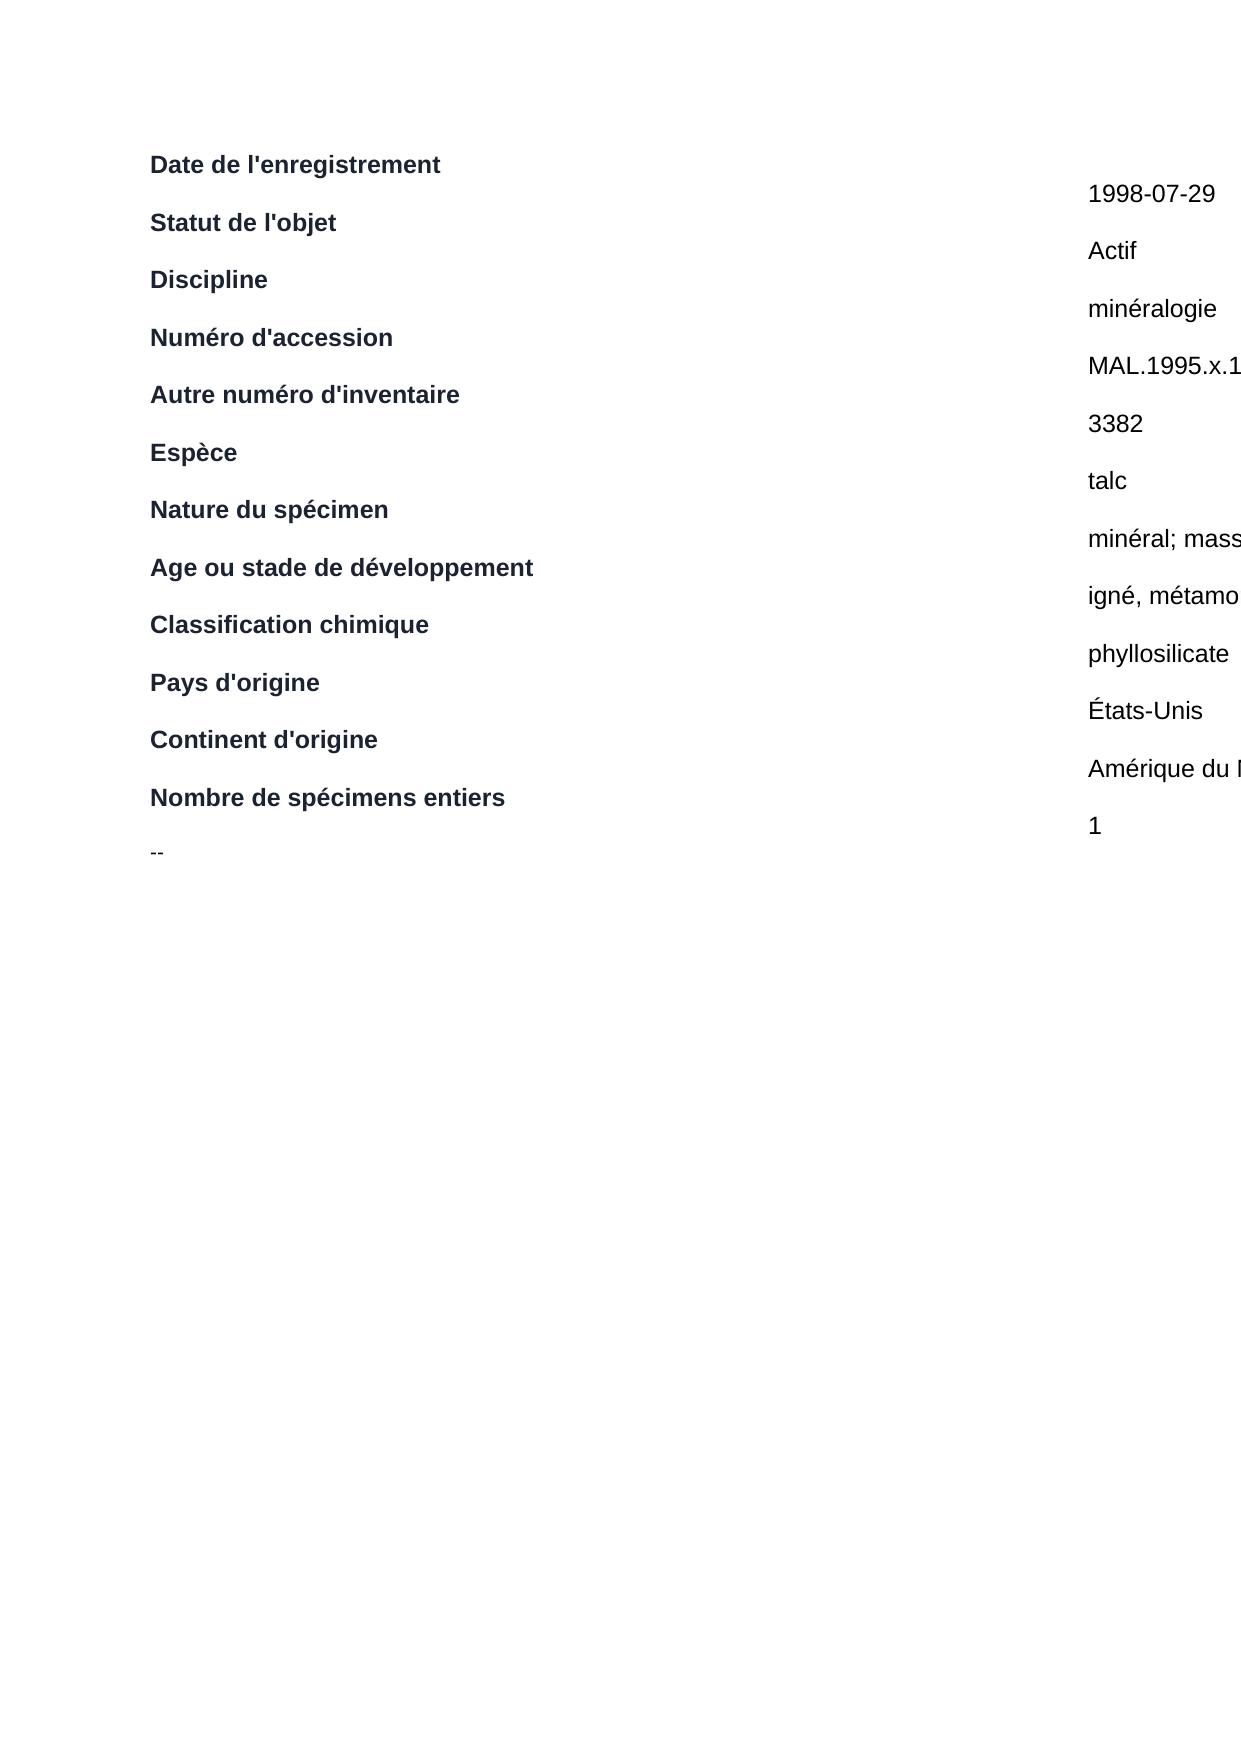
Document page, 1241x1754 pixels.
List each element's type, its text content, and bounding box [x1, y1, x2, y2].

text -- [150, 840, 1090, 864]
text Classification chimique [150, 610, 1090, 639]
text Date de l'enregistrement [150, 150, 1090, 179]
text 1998-07-29 [1088, 179, 1240, 207]
text Amérique du Nord [1088, 754, 1240, 782]
text Continent d'origine [150, 725, 1090, 754]
text minéralogie [1088, 294, 1240, 322]
text 3382 [1088, 409, 1240, 437]
text Autre numéro d'inventaire [150, 380, 1090, 409]
text Numéro d'accession [150, 322, 1090, 351]
text Age ou stade de développement [150, 552, 1090, 581]
text igné, métamorphique [1088, 581, 1240, 610]
text Actif [1088, 236, 1240, 265]
text talc [1088, 466, 1240, 495]
text MAL.1995.x.1723 [1088, 351, 1240, 380]
text Nature du spécimen [150, 495, 1090, 524]
text Pays d'origine [150, 667, 1090, 696]
text Discipline [150, 265, 1090, 294]
text 1 [1088, 811, 1240, 840]
text phyllosilicate [1088, 639, 1240, 667]
text minéral; massif (feuillet) [1088, 524, 1240, 552]
text Espèce [150, 437, 1090, 466]
text Nombre de spécimens entiers [150, 782, 1090, 811]
text États-Unis [1088, 696, 1240, 725]
text Statut de l'objet [150, 207, 1090, 236]
